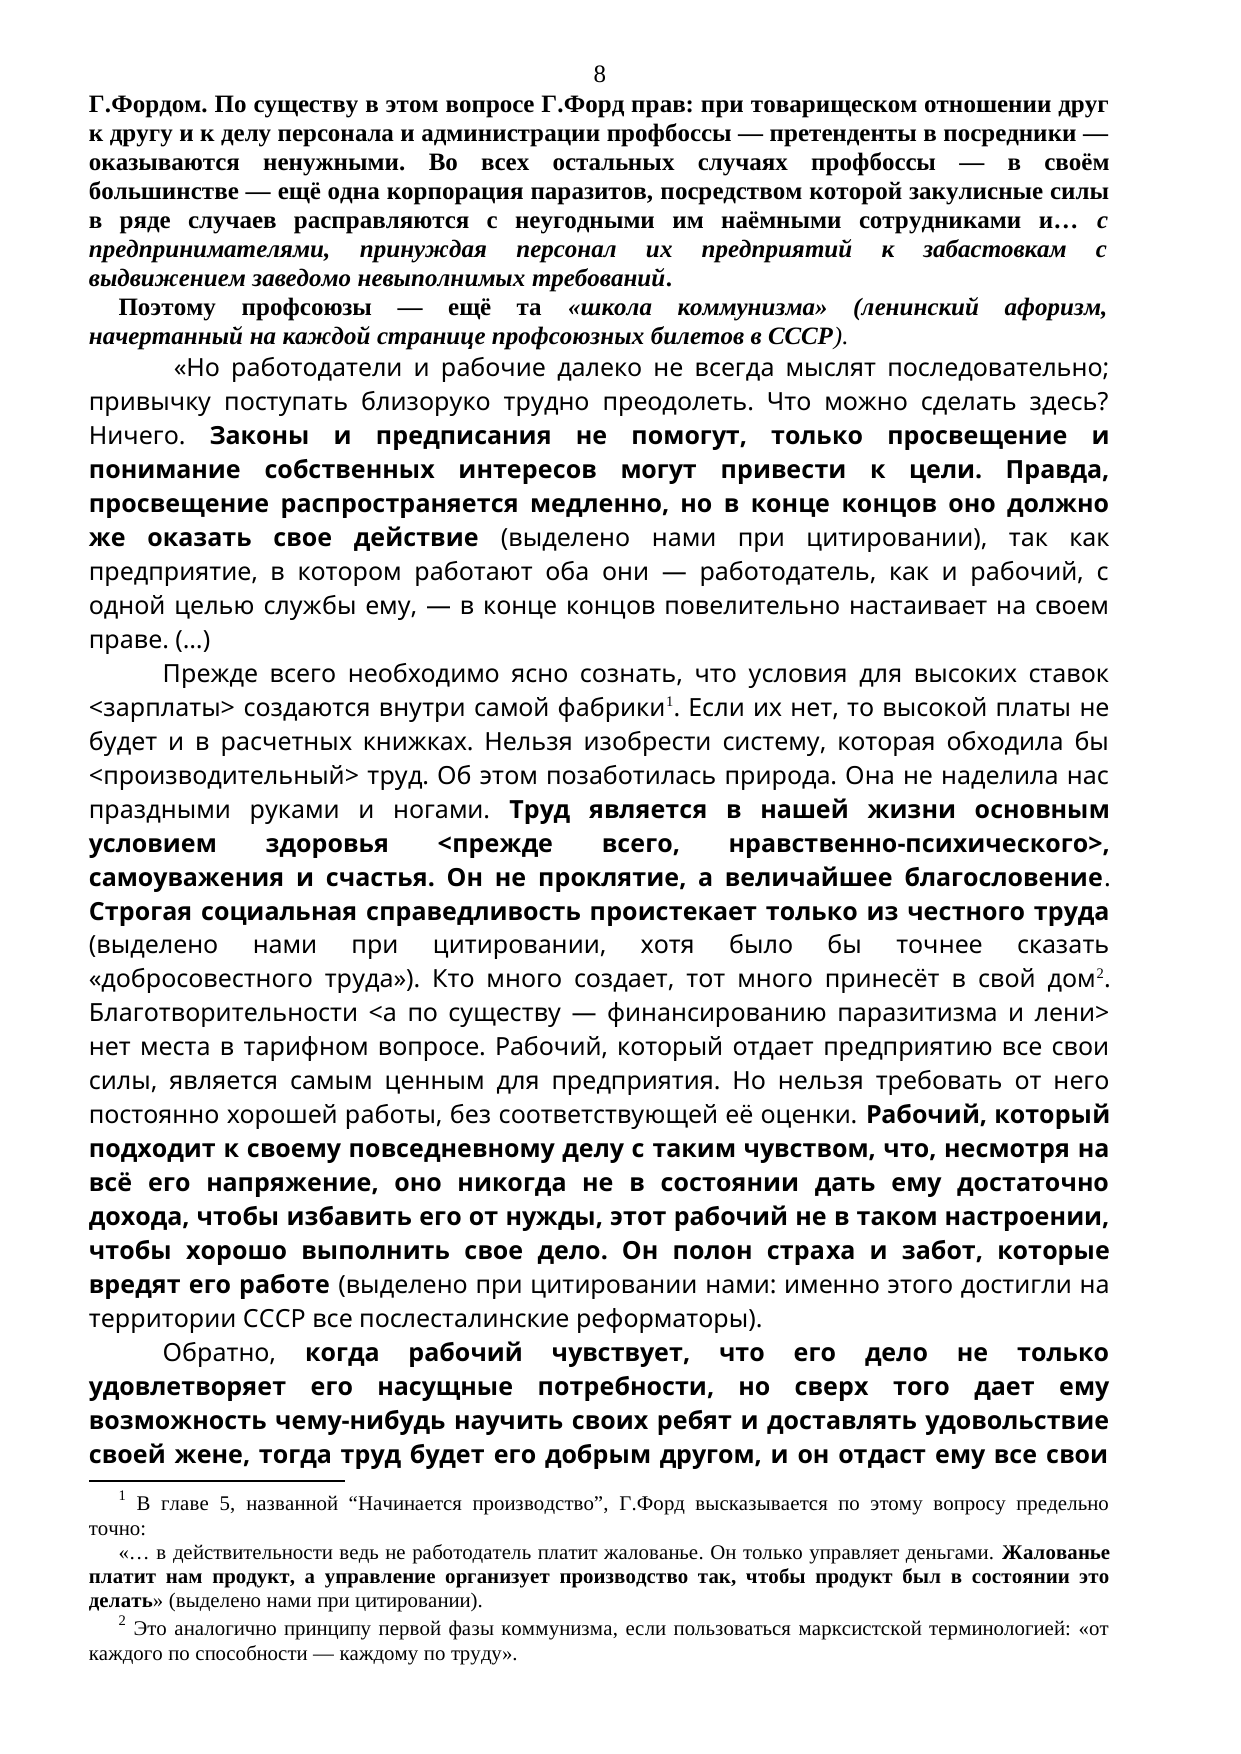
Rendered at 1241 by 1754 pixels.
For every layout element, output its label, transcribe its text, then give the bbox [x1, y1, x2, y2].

text Это аналогично принципу первой фазы коммунизма, если пользоваться марксистской терминологией: «от каждого по способности — каждому по труду». [89, 1612, 1110, 1665]
text В главе 5, названной “Начинается производство”, Г.Форд высказывается по этому вопросу предельно точно: [89, 1487, 1110, 1540]
text Обратно, когда рабочий чувствует, что его дело не только удовлетворяет его насущные потребности, но сверх того дает ему возможность чему-нибудь научить своих ребят и доставлять удовольствие своей жене, тогда труд будет его добрым другом, и он отдаст ему все свои [89, 1335, 1110, 1471]
text Поэтому профсоюзы — ещё та «школа коммунизма» (ленинский афоризм, начертанный на каждой странице профсоюзных билетов в СССР). [89, 292, 1110, 350]
text «Но работодатели и рабочие далеко не всегда мыслят последовательно; привычку поступать близоруко трудно преодолеть. Что можно сделать здесь? Ничего. Законы и предписания не помогут, только просвещение и понимание собственных интересов могут привести к цели. Правда, просвещение распространяется медленно, но в конце концов оно должно же оказать свое действие (выделено нами при цитировании), так как предприятие, в котором работают оба они — работодатель, как и рабочий, с одной целью службы ему, — в конце концов повелительно настаивает на своем праве. (…) [89, 350, 1110, 656]
text Г.Фордом. По существу в этом вопросе Г.Форд прав: при товарищеском отношении друг к другу и к делу персонала и администрации профбоссы — претенденты в посредники — оказываются ненужными. Во всех остальных случаях профбоссы — в своём большинстве — ещё одна корпорация паразитов, посредством которой закулисные силы в ряде случаев расправляются с неугодными им наёмными сотрудниками и… с предпринимателями, принуждая персонал их предприятий к забастовкам с выдвижением заведомо невыполнимых требований. [89, 89, 1110, 292]
text Прежде всего необходимо ясно сознать, что условия для высоких ставок <зарплаты> создаются внутри самой фабрики. Если их нет, то высокой платы не будет и в расчетных книжках. Нельзя изобрести систему, которая обходила бы <производи­тель­ный> труд. Об этом позаботилась природа. Она не наделила нас праздными руками и ногами. Труд является в нашей жизни основным условием здоровья <прежде всего, нравственно-психического>, самоуважения и счастья. Он не проклятие, а величайшее благословение. Строгая социальная справедливость проистекает только из честного труда (выделено нами при цитировании, хотя было бы точнее сказать «добросовестного труда»). Кто много создает, тот много принесёт в свой дом. Благотворительности <а по существу — финансированию паразитизма и лени> нет места в тарифном вопросе. Рабочий, который отдает предприятию все свои силы, является самым ценным для предприятия. Но нельзя требовать от него постоянно хорошей работы, без соответствующей её оценки. Рабочий, который подходит к своему повседневному делу с таким чувством, что, несмотря на всё его напряжение, оно никогда не в состоянии дать ему достаточно дохода, чтобы избавить его от нужды, этот рабочий не в таком настроении, чтобы хорошо выполнить свое дело. Он полон стра­ха и забот, которые вредят его работе (выделено при цитировании нами: именно этого достигли на территории СССР все послесталинские реформаторы). [89, 656, 1110, 1335]
text «… в действительности ведь не работодатель платит жалованье. Он только управляет деньгами. Жалованье платит нам продукт, а управление организует производство так, чтобы продукт был в состоянии это делать» (выделено нами при цитировании). [89, 1540, 1110, 1612]
